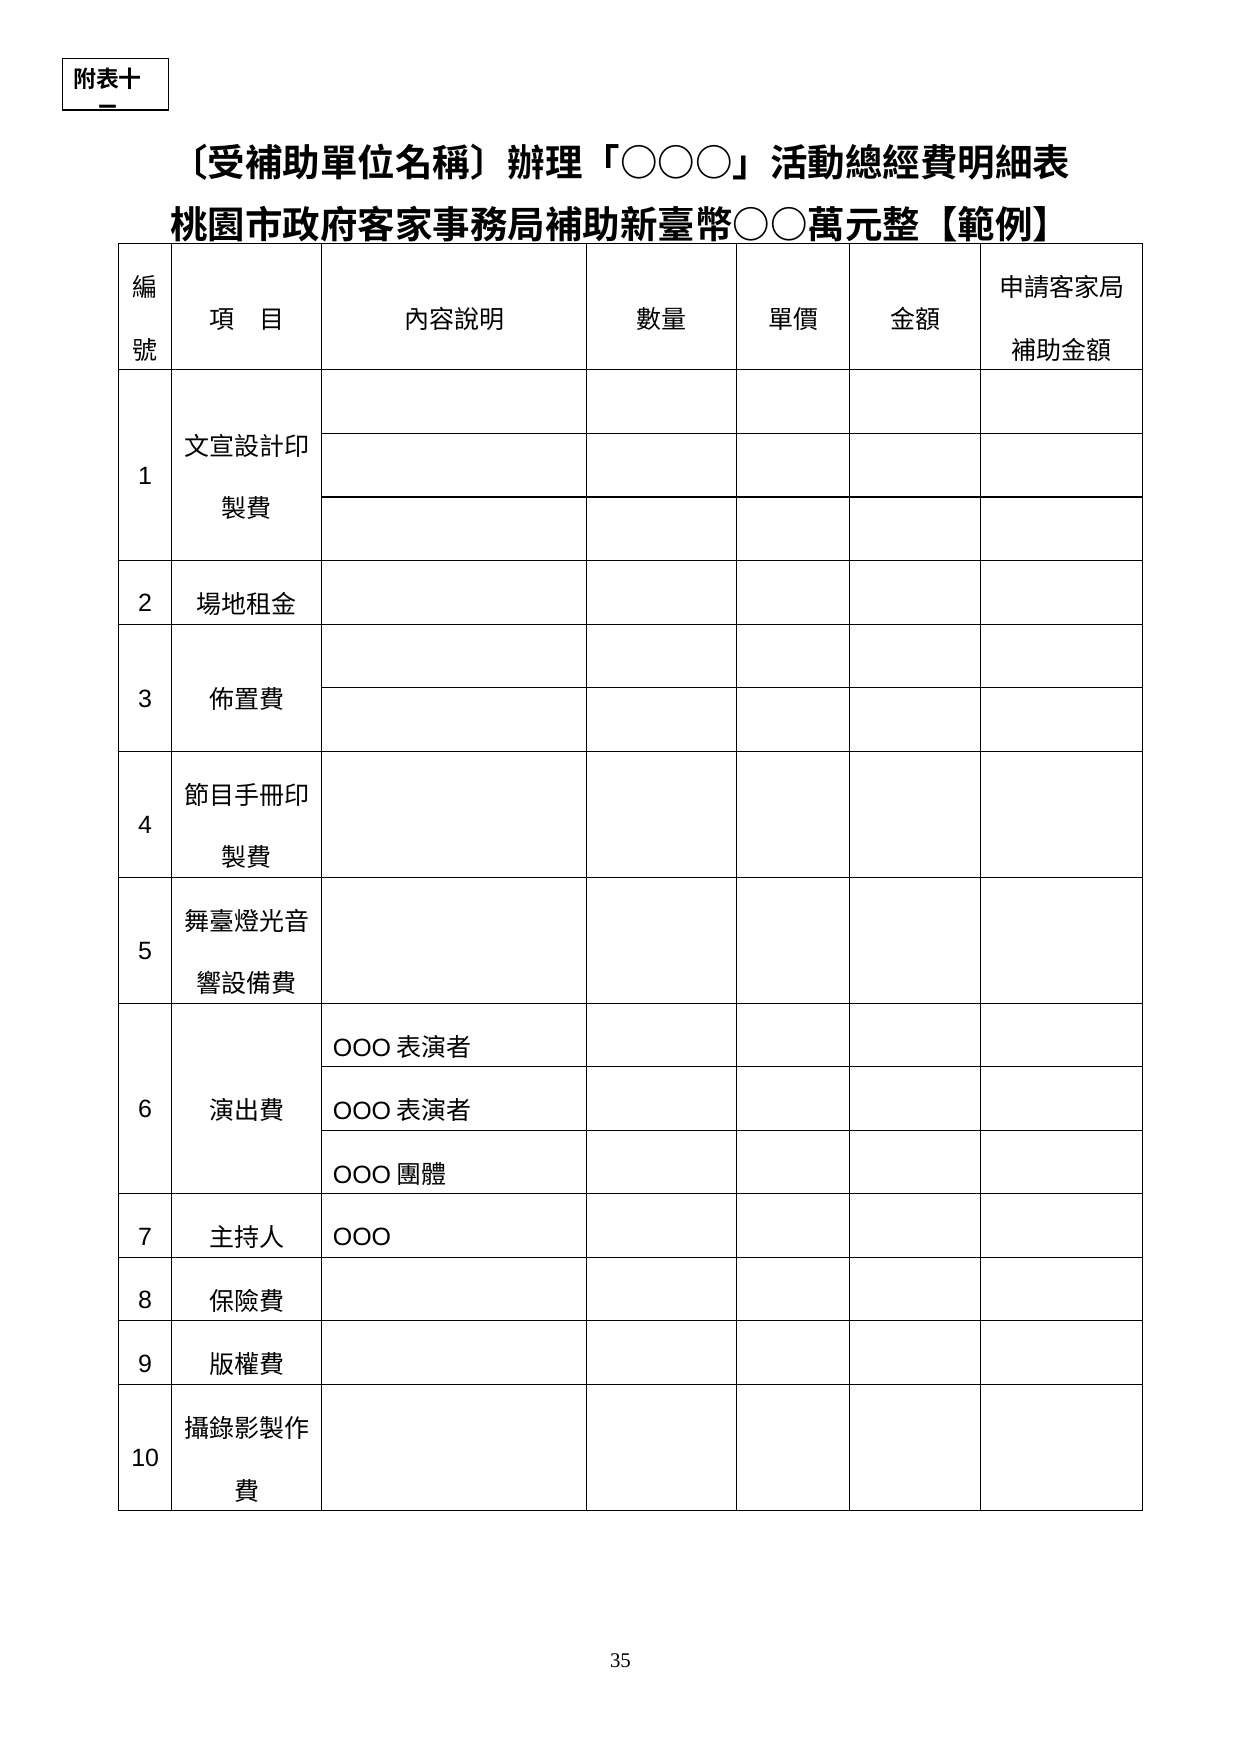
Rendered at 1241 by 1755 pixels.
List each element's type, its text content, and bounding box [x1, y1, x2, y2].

table_cell [737, 1067, 849, 1130]
table_cell 10 [119, 1385, 171, 1510]
table_cell [737, 1258, 849, 1320]
table_cell [850, 688, 980, 751]
table_cell [981, 625, 1142, 687]
table_cell 主持人 [172, 1194, 321, 1257]
table_cell [322, 752, 586, 877]
table_cell [850, 878, 980, 1003]
table_cell [737, 688, 849, 751]
table_cell [322, 561, 586, 623]
table_cell [850, 1321, 980, 1384]
text 桃園市政府客家事務局補助新臺幣○○萬元整【範例】 [118, 181, 1122, 243]
table_cell [587, 752, 736, 877]
table_cell [850, 498, 980, 560]
table_cell [850, 1131, 980, 1193]
table_cell [587, 1131, 736, 1193]
table_cell [587, 625, 736, 687]
table_cell [322, 1321, 586, 1384]
table_cell [981, 370, 1142, 433]
table_cell [322, 1385, 586, 1510]
table_cell [737, 498, 849, 560]
table_cell [587, 878, 736, 1003]
table_cell [850, 561, 980, 623]
table_cell [587, 1321, 736, 1384]
table_cell [322, 878, 586, 1003]
table_cell [737, 752, 849, 877]
table_cell [981, 434, 1142, 496]
table_cell [322, 434, 586, 496]
table_cell 8 [119, 1258, 171, 1320]
table_cell [981, 561, 1142, 623]
table_cell [850, 1067, 980, 1130]
table_cell 保險費 [172, 1258, 321, 1320]
table_cell [322, 370, 586, 433]
table_cell [587, 1258, 736, 1320]
table_cell [981, 1131, 1142, 1193]
table_cell [737, 1385, 849, 1510]
table_cell [737, 1321, 849, 1384]
table_header 金額 [850, 244, 980, 369]
table_cell [322, 625, 586, 687]
table_cell [981, 1321, 1142, 1384]
table_cell [981, 1385, 1142, 1510]
table_header 數量 [587, 244, 736, 369]
table_cell [737, 370, 849, 433]
table_cell [981, 878, 1142, 1003]
table_cell OOO [322, 1194, 586, 1257]
table_cell [587, 370, 736, 433]
table_cell [737, 561, 849, 623]
table_cell [587, 1004, 736, 1066]
table_cell [587, 434, 736, 496]
table_cell OOO團體 [322, 1131, 586, 1193]
table_cell 3 [119, 625, 171, 751]
table_cell [737, 1004, 849, 1066]
table_cell [850, 1004, 980, 1066]
table_header 內容說明 [322, 244, 586, 369]
table_header 申請客家局補助金額 [981, 244, 1142, 369]
table_cell 9 [119, 1321, 171, 1384]
table_cell [587, 688, 736, 751]
table_cell 版權費 [172, 1321, 321, 1384]
table_cell 佈置費 [172, 625, 321, 751]
table_cell 5 [119, 878, 171, 1003]
table_cell 文宣設計印製費 [172, 370, 321, 560]
table_cell [981, 752, 1142, 877]
table_cell [587, 498, 736, 560]
table_cell [981, 1258, 1142, 1320]
table_cell [587, 1194, 736, 1257]
table_cell 6 [119, 1004, 171, 1193]
table_cell 7 [119, 1194, 171, 1257]
table_cell [587, 1067, 736, 1130]
text 附表十二 [63, 59, 168, 109]
table_cell [322, 1258, 586, 1320]
table_cell [981, 688, 1142, 751]
table_cell [737, 625, 849, 687]
table_cell [737, 1194, 849, 1257]
table_cell [850, 434, 980, 496]
table_cell 1 [119, 370, 171, 560]
table_cell 節目手冊印製費 [172, 752, 321, 877]
table_cell [737, 1131, 849, 1193]
table_cell [981, 1004, 1142, 1066]
table_cell [850, 1194, 980, 1257]
table_header 單價 [737, 244, 849, 369]
text 〔受補助單位名稱〕辦理「○○○」活動總經費明細表 [47, 51, 1122, 181]
table_cell 攝錄影製作費 [172, 1385, 321, 1510]
table_cell [737, 878, 849, 1003]
table_cell [737, 434, 849, 496]
table_cell [850, 625, 980, 687]
table_cell 2 [119, 561, 171, 623]
table_cell [850, 1385, 980, 1510]
table_cell [850, 1258, 980, 1320]
table_cell [981, 1067, 1142, 1130]
table_cell [587, 561, 736, 623]
table_cell 4 [119, 752, 171, 877]
table_cell [322, 498, 586, 560]
table_cell OOO表演者 [322, 1004, 586, 1066]
table_cell [322, 688, 586, 751]
table_cell 舞臺燈光音響設備費 [172, 878, 321, 1003]
table_cell 演出費 [172, 1004, 321, 1193]
table_header 項 目 [172, 244, 321, 369]
table_cell 場地租金 [172, 561, 321, 623]
table_cell [587, 1385, 736, 1510]
table_cell OOO表演者 [322, 1067, 586, 1130]
table_header 編號 [119, 244, 171, 369]
table_cell [850, 752, 980, 877]
table_cell [981, 1194, 1142, 1257]
table_cell [981, 498, 1142, 560]
table_cell [850, 370, 980, 433]
